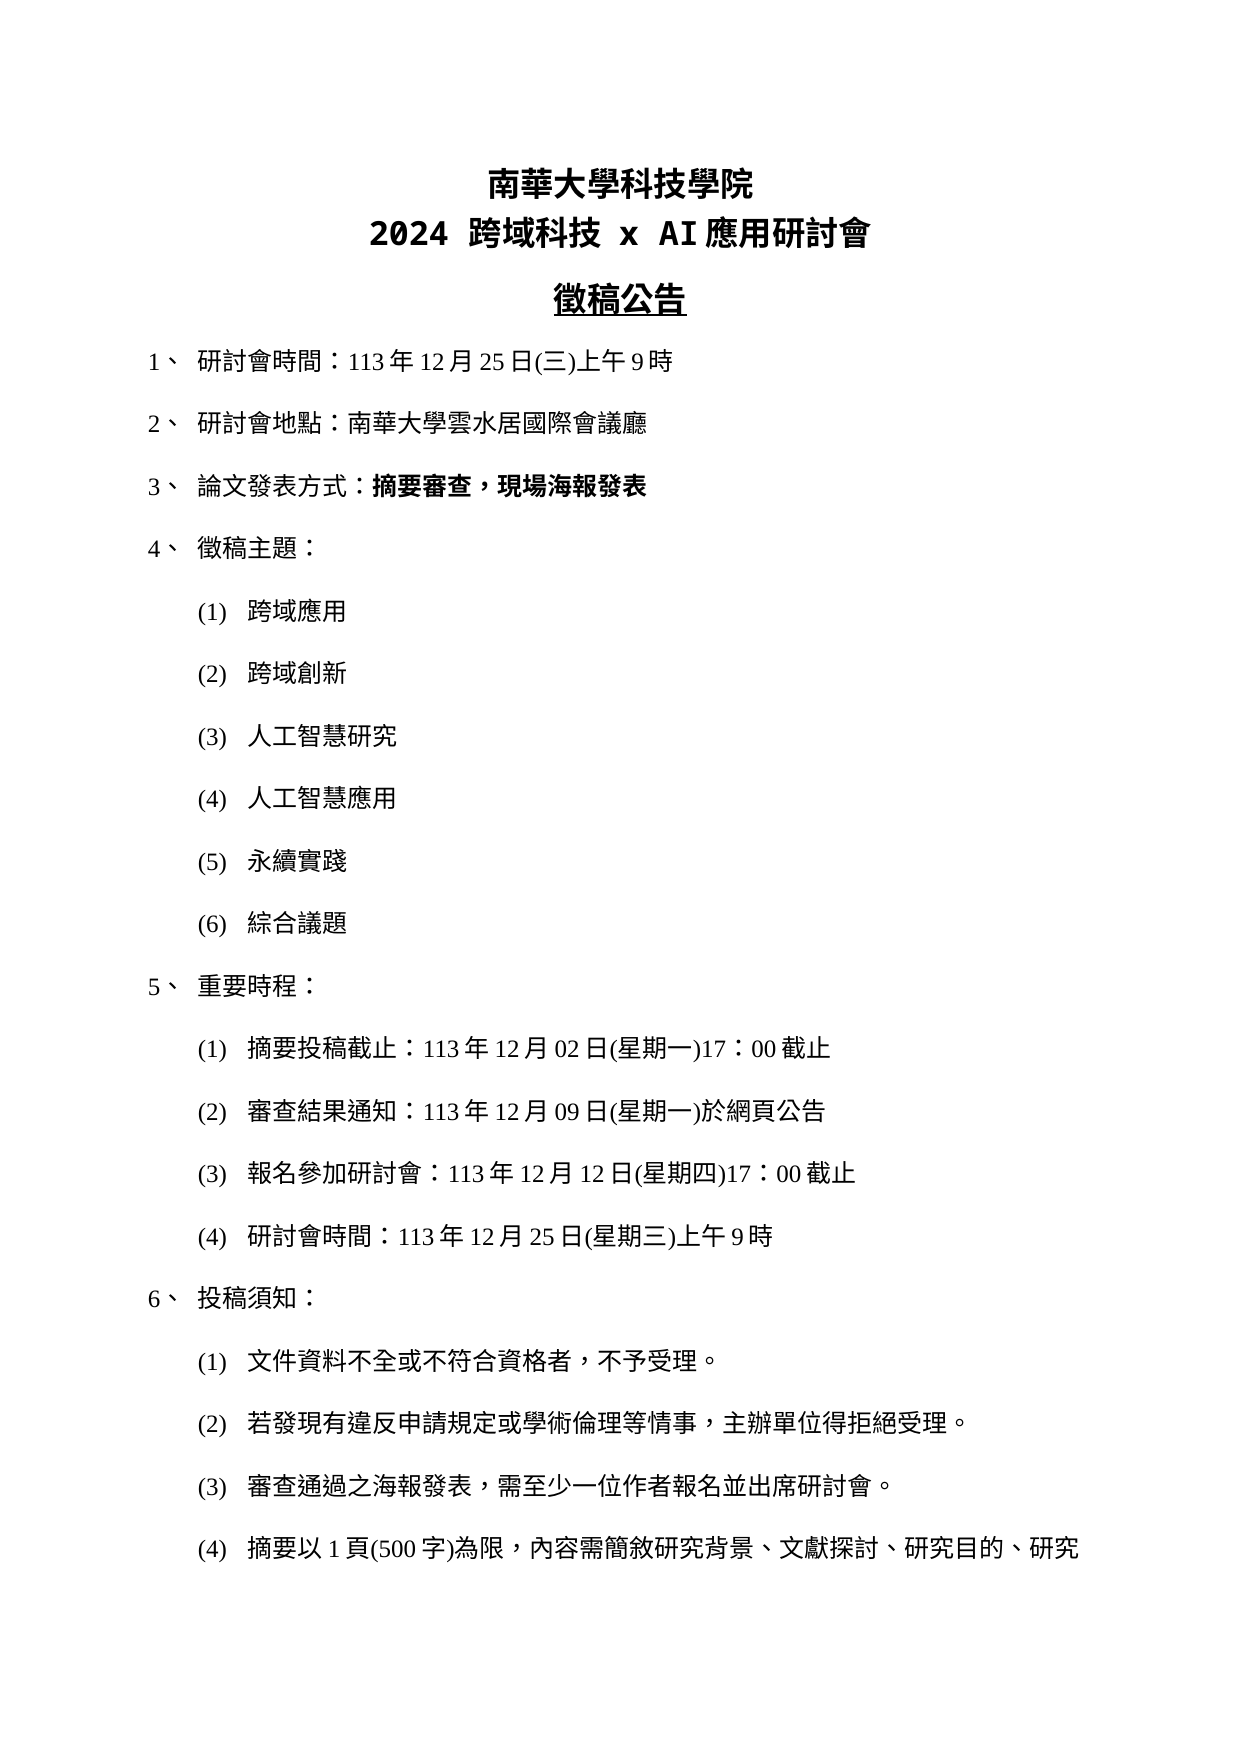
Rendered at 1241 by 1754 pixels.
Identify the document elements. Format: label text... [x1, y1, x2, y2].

list 人工智慧研究 [198, 692, 1092, 755]
list 研討會時間：113年12月25日(星期三)上午9時 [198, 1192, 1092, 1255]
list 跨域應用 [198, 567, 1092, 630]
list 跨域創新 [198, 630, 1092, 692]
list 人工智慧應用 [198, 755, 1092, 817]
list 若發現有違反申請規定或學術倫理等情事，主辦單位得拒絕受理。 [198, 1380, 1092, 1442]
list 文件資料不全或不符合資格者，不予受理。 [198, 1317, 1092, 1380]
list 研討會時間：113年12月25日(三)上午9時 [148, 317, 1092, 380]
list 重要時程： [148, 942, 1092, 1005]
list 永續實踐 [198, 817, 1092, 880]
list 審查通過之海報發表，需至少一位作者報名並出席研討會。 [198, 1442, 1092, 1505]
list 摘要投稿截止：113年12月02日(星期一)17：00截止 [198, 1005, 1092, 1067]
list 報名參加研討會：113年12月12日(星期四)17：00截止 [198, 1130, 1092, 1192]
list 徵稿主題： [148, 505, 1092, 567]
text 2024 跨域科技 x AI應用研討會 [148, 206, 1092, 255]
text 南華大學科技學院 [148, 158, 1092, 206]
list 摘要以1頁(500字)為限，內容需簡敘研究背景、文獻探討、研究目的、研究 [198, 1505, 1092, 1567]
list 論文發表方式：摘要審查，現場海報發表 [148, 442, 1092, 505]
list 投稿須知： [148, 1255, 1092, 1317]
list 研討會地點：南華大學雲水居國際會議廳 [148, 380, 1092, 442]
list 審查結果通知：113年12月09日(星期一)於網頁公告 [198, 1067, 1092, 1130]
text 徵稿公告 [148, 255, 1092, 317]
list 綜合議題 [198, 880, 1092, 942]
